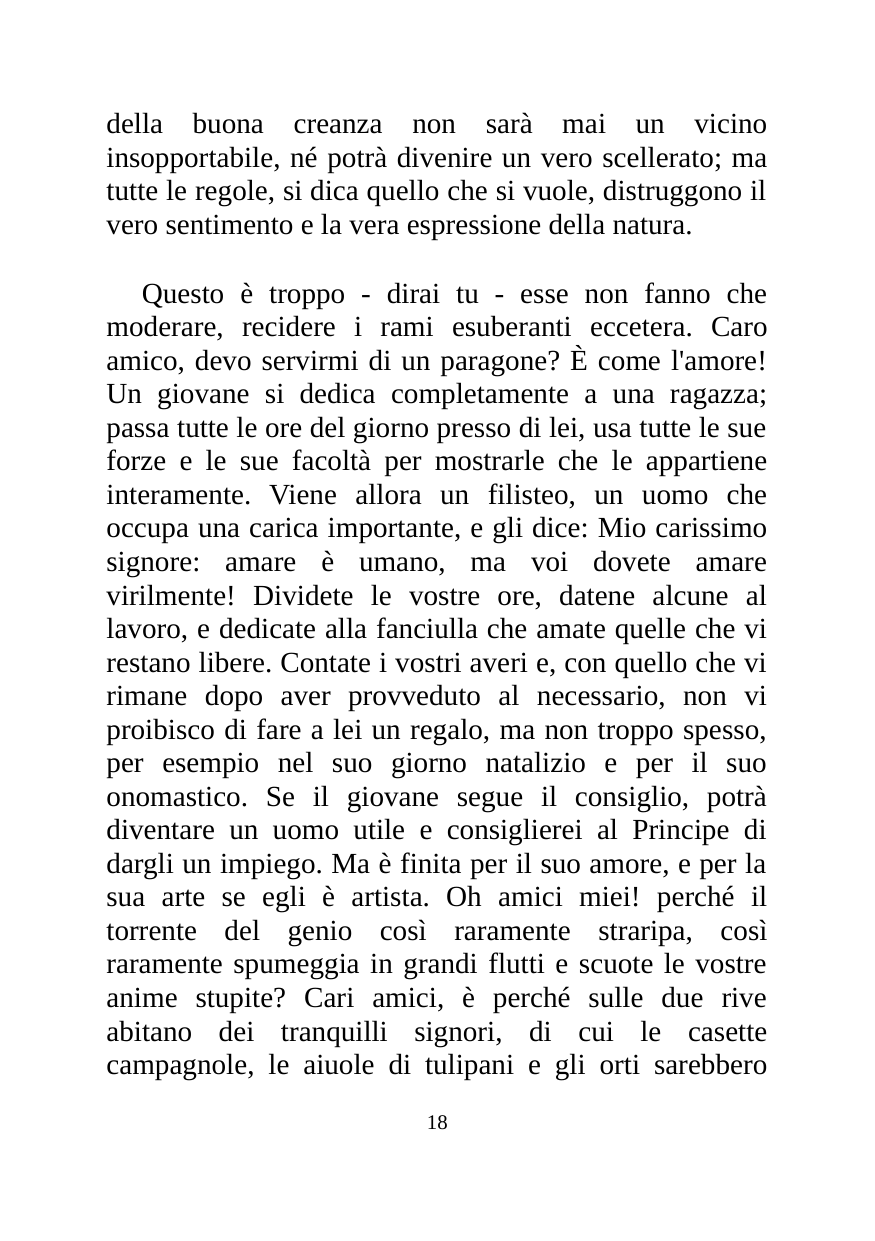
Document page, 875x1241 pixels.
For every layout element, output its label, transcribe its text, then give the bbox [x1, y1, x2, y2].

text della buona creanza non sarà mai un vicino insopportabile, né potrà divenire un vero scellerato; ma tutte le regole, si dica quello che si vuole, distruggono il vero sentimento e la vera espressione della natura. [106, 106, 768, 240]
text Questo è troppo - dirai tu - esse non fanno che moderare, recidere i rami esuberanti eccetera. Caro amico, devo servirmi di un paragone? È come l'amore! Un giovane si dedica completamente a una ragazza; passa tutte le ore del giorno presso di lei, usa tutte le sue forze e le sue facoltà per mostrarle che le appartiene interamente. Viene allora un filisteo, un uomo che occupa una carica importante, e gli dice: Mio carissimo signore: amare è umano, ma voi dovete amare virilmente! Dividete le vostre ore, datene alcune al lavoro, e dedicate alla fanciulla che amate quelle che vi restano libere. Contate i vostri averi e, con quello che vi rimane dopo aver provveduto al necessario, non vi proibisco di fare a lei un regalo, ma non troppo spesso, per esempio nel suo giorno natalizio e per il suo onomastico. Se il giovane segue il consiglio, potrà diventare un uomo utile e consiglierei al Principe di dargli un impiego. Ma è finita per il suo amore, e per la sua arte se egli è artista. Oh amici miei! perché il torrente del genio così raramente straripa, così raramente spumeggia in grandi flutti e scuote le vostre anime stupite? Cari amici, è perché sulle due rive abitano dei tranquilli signori, di cui le casette campagnole, le aiuole di tulipani e gli orti sarebbero [106, 276, 768, 1081]
